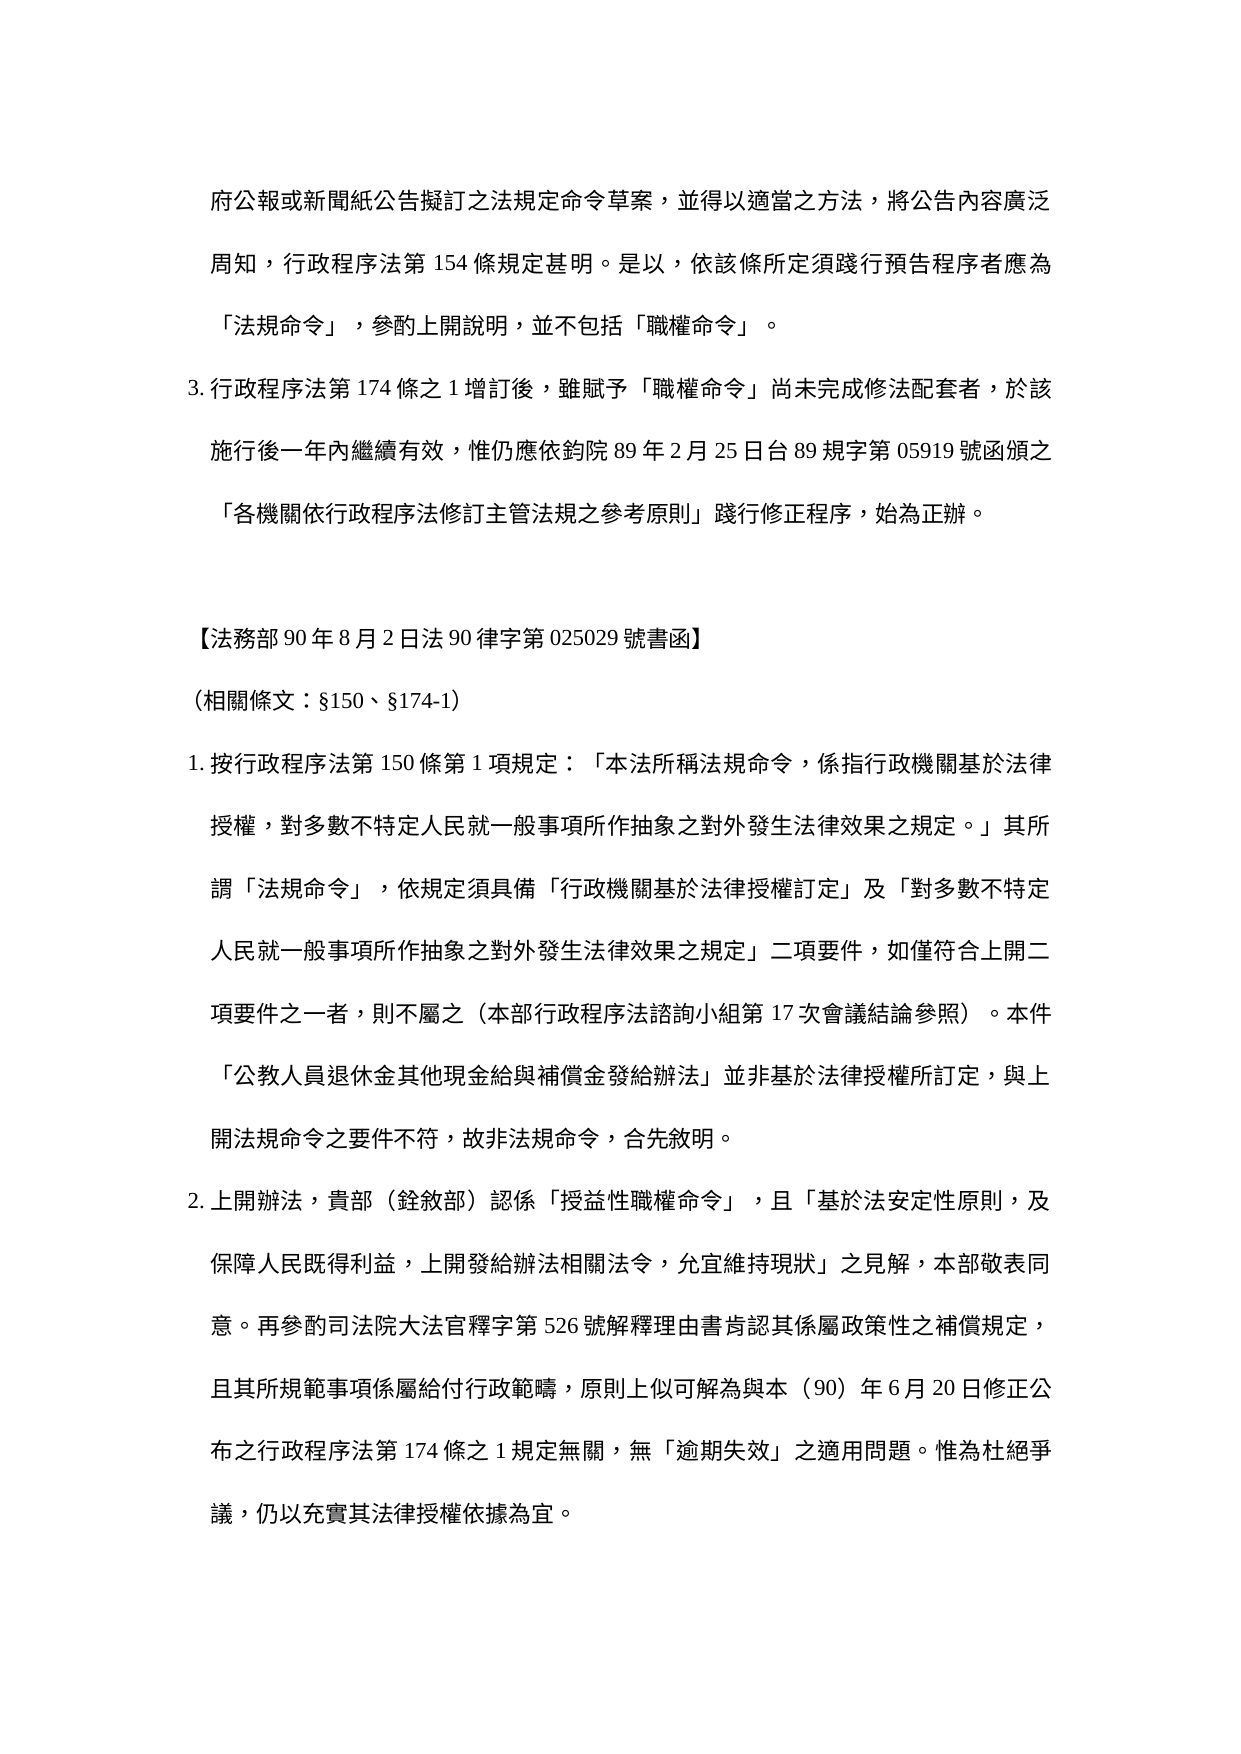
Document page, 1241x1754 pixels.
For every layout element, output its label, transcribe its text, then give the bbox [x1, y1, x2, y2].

text 1. 按行政程序法第150條第1項規定：「本法所稱法規命令，係指行政機關基於法律授權，對多數不特定人民就一般事項所作抽象之對外發生法律效果之規定。」其所謂「法規命令」，依規定須具備「行政機關基於法律授權訂定」及「對多數不特定人民就一般事項所作抽象之對外發生法律效果之規定」二項要件，如僅符合上開二項要件之一者，則不屬之（本部行政程序法諮詢小組第17次會議結論參照）。本件「公教人員退休金其他現金給與補償金發給辦法」並非基於法律授權所訂定，與上開法規命令之要件不符，故非法規命令，合先敘明。 [187, 721, 1053, 1158]
text 2. 上開辦法，貴部（銓敘部）認係「授益性職權命令」，且「基於法安定性原則，及保障人民既得利益，上開發給辦法相關法令，允宜維持現狀」之見解，本部敬表同意。再參酌司法院大法官釋字第526號解釋理由書肯認其係屬政策性之補償規定，且其所規範事項係屬給付行政範疇，原則上似可解為與本（90）年6月20日修正公布之行政程序法第174條之1規定無關，無「逾期失效」之適用問題。惟為杜絕爭議，仍以充實其法律授權依據為宜。 [187, 1158, 1053, 1533]
text 府公報或新聞紙公告擬訂之法規定命令草案，並得以適當之方法，將公告內容廣泛周知，行政程序法第154條規定甚明。是以，依該條所定須踐行預告程序者應為「法規命令」，參酌上開說明，並不包括「職權命令」。 [187, 158, 1053, 346]
text 3. 行政程序法第174條之1增訂後，雖賦予「職權命令」尚未完成修法配套者，於該施行後一年內繼續有效，惟仍應依鈞院89年2月25日台89規字第05919號函頒之「各機關依行政程序法修訂主管法規之參考原則」踐行修正程序，始為正辦。 [187, 346, 1053, 533]
text （相關條文：§150、§174-1） [180, 658, 1053, 721]
text 【法務部90年8月2日法90律字第025029號書函】 [187, 596, 1053, 658]
